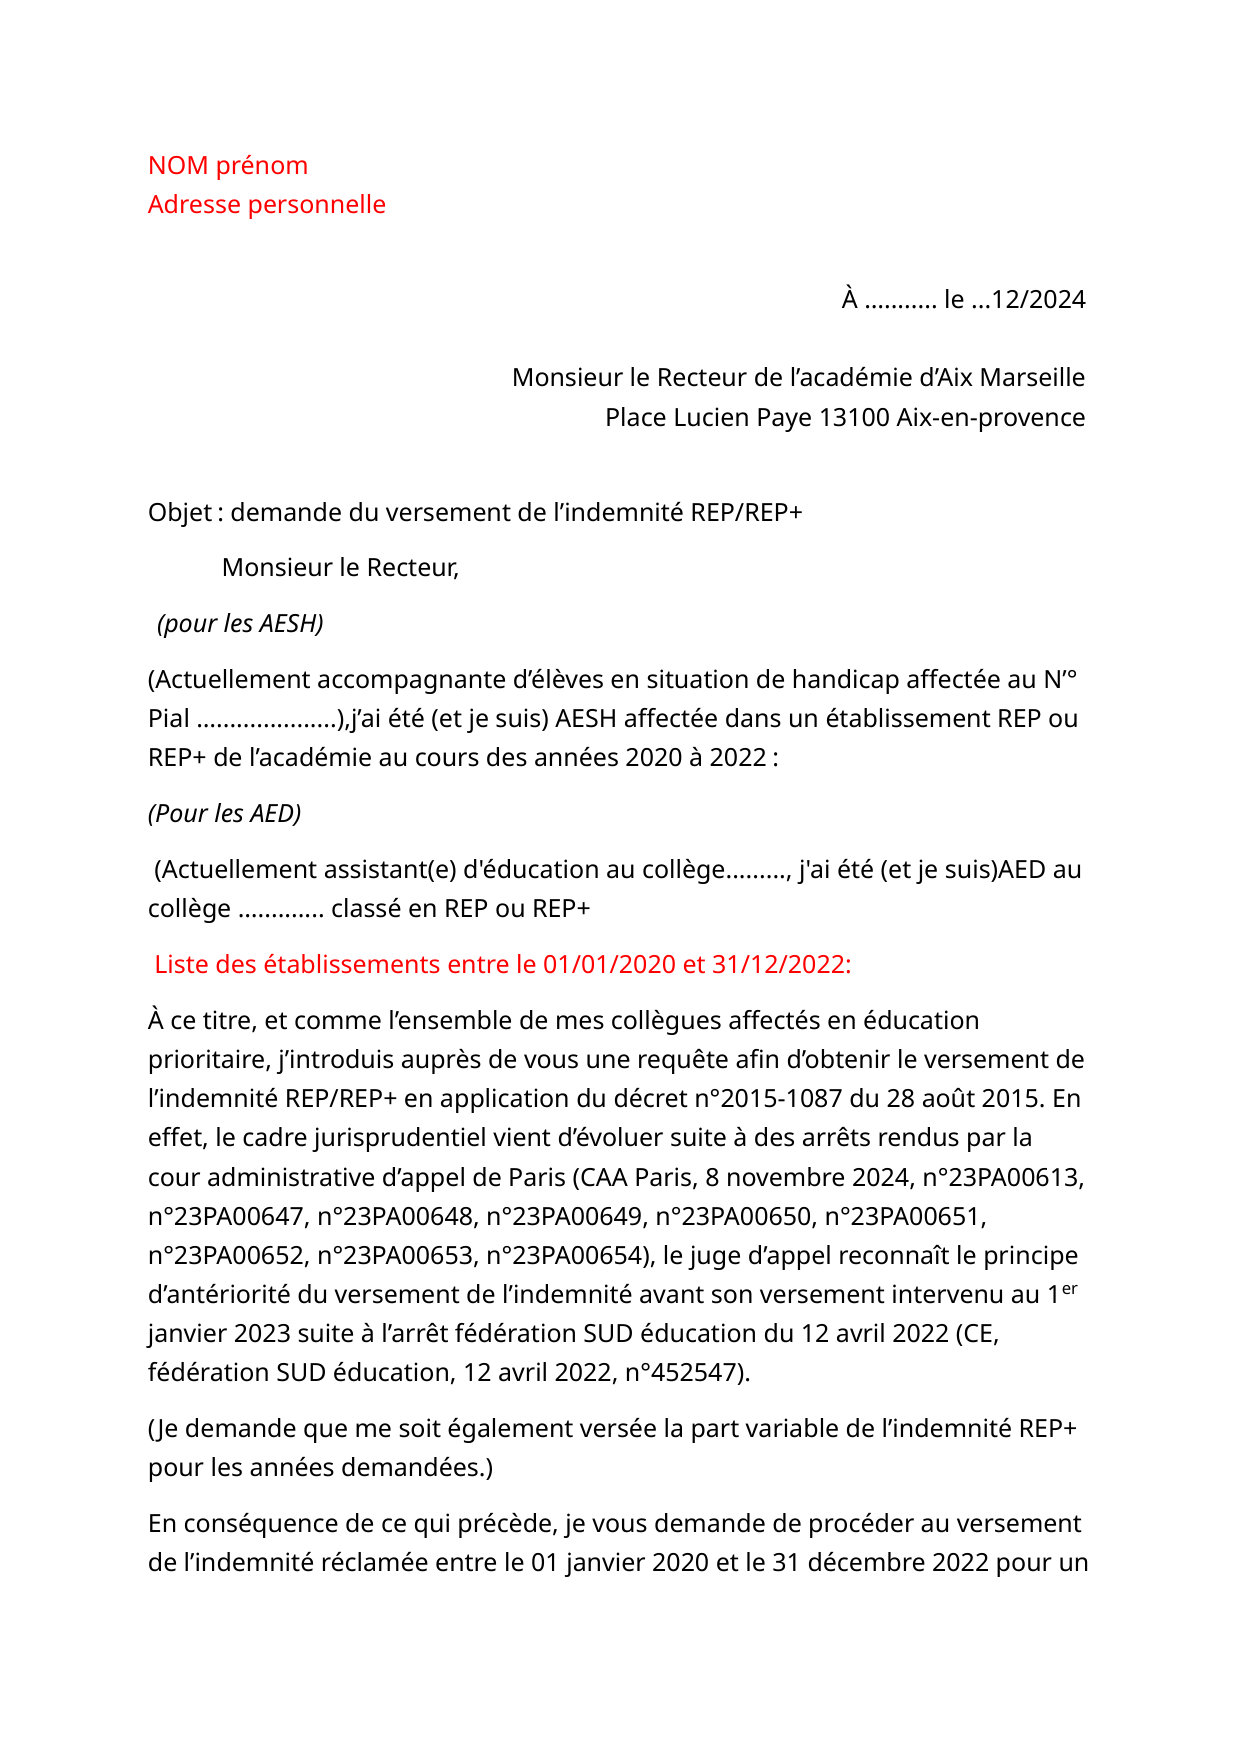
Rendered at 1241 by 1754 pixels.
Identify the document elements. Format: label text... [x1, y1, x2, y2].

text En conséquence de ce qui précède, je vous demande de procéder au versement de l’indemnité réclamée entre le 01 janvier 2020 et le 31 décembre 2022 pour un [148, 1506, 1093, 1579]
text Liste des établissements entre le 01/01/2020 et 31/12/2022: [148, 947, 1093, 981]
text NOM prénom [148, 148, 1093, 182]
text À ce titre, et comme l’ensemble de mes collègues affectés en éducation prioritaire, j’introduis auprès de vous une requête afin d’obtenir le versement de l’indemnité REP/REP+ en application du décret n°2015-1087 du 28 août 2015. En effet, le cadre jurisprudentiel vient d’évoluer suite à des arrêts rendus par la cour administrative d’appel de Paris (CAA Paris, 8 novembre 2024, n°23PA00613, n°23PA00647, n°23PA00648, n°23PA00649, n°23PA00650, n°23PA00651, n°23PA00652, n°23PA00653, n°23PA00654), le juge d’appel reconnaît le principe d’antériorité du versement de l’indemnité avant son versement intervenu au 1er janvier 2023 suite à l’arrêt fédération SUD éducation du 12 avril 2022 (CE, fédération SUD éducation, 12 avril 2022, n°452547). [148, 1003, 1093, 1389]
text (Pour les AED) [148, 796, 1093, 830]
text (pour les AESH) [148, 606, 1093, 640]
text Monsieur le Recteur, [148, 550, 1093, 584]
text À …........ le ...12/2024 [148, 282, 1093, 316]
text (Actuellement accompagnante d’élèves en situation de handicap affectée au N’° Pial …..................),j’ai été (et je suis) AESH affectée dans un établissement REP ou REP+ de l’académie au cours des années 2020 à 2022 : [148, 662, 1093, 774]
text (Actuellement assistant(e) d'éducation au collège........., j'ai été (et je suis)AED au collège ….......... classé en REP ou REP+ [148, 852, 1093, 925]
text (Je demande que me soit également versée la part variable de l’indemnité REP+ pour les années demandées.) [148, 1411, 1093, 1484]
text Monsieur le Recteur de l’académie d’Aix Marseille [148, 360, 1093, 394]
text Objet : demande du versement de l’indemnité REP/REP+ [148, 494, 1093, 528]
text Adresse personnelle [148, 187, 1093, 221]
text Place Lucien Paye 13100 Aix-en-provence [148, 399, 1093, 433]
